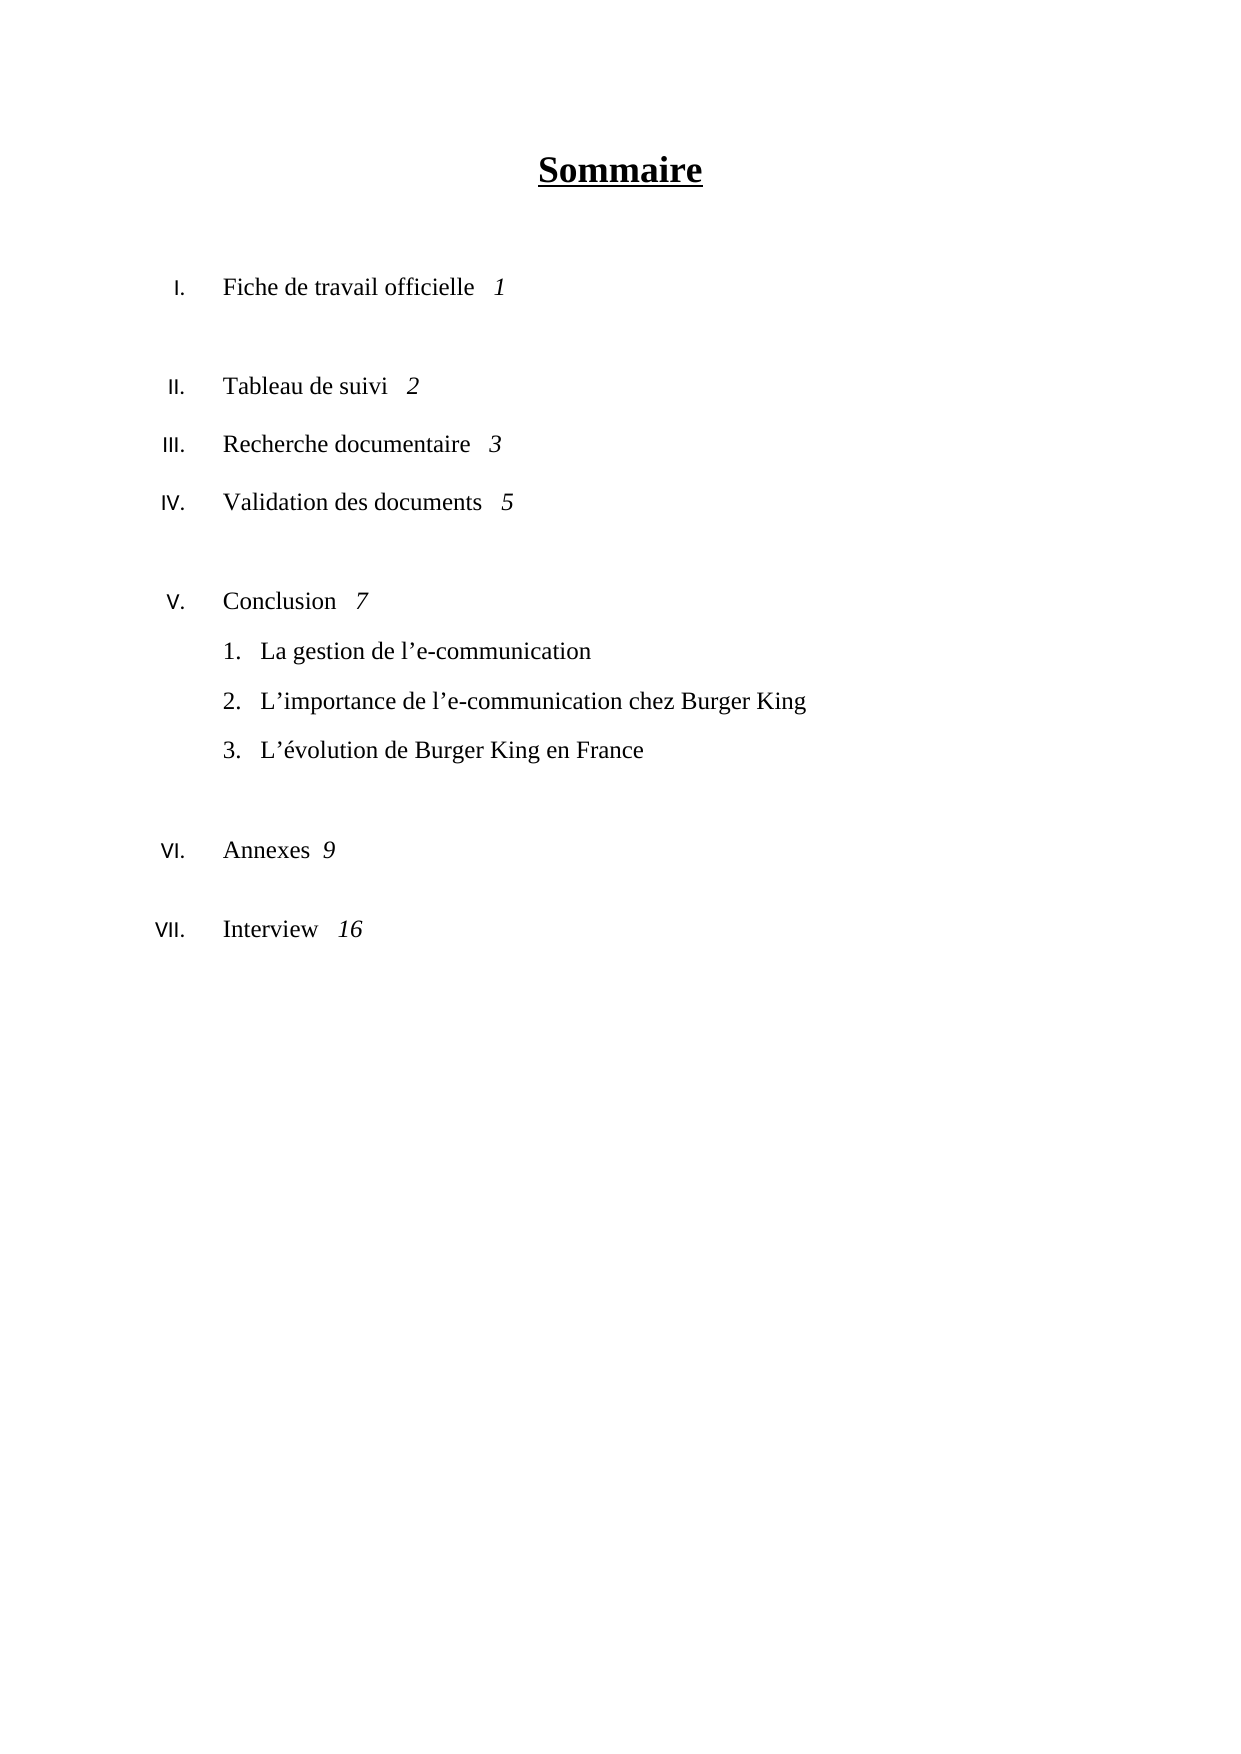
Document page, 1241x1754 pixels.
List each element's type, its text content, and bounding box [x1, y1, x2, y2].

list Recherche documentaire 3 [185, 429, 1093, 458]
list Fiche de travail officielle 1 [185, 272, 1093, 301]
list Tableau de suivi 2 [185, 371, 1093, 400]
list L’importance de l’e-communication chez Burger King [223, 686, 1093, 715]
list Interview 16 [185, 914, 1093, 943]
list L’évolution de Burger King en France [223, 736, 1093, 764]
list Validation des documents 5 [185, 487, 1093, 516]
list Conclusion 7 [185, 586, 1093, 616]
list La gestion de l’e-communication [223, 636, 1093, 665]
text Sommaire [148, 148, 1093, 191]
list Annexes 9 [185, 835, 1093, 864]
